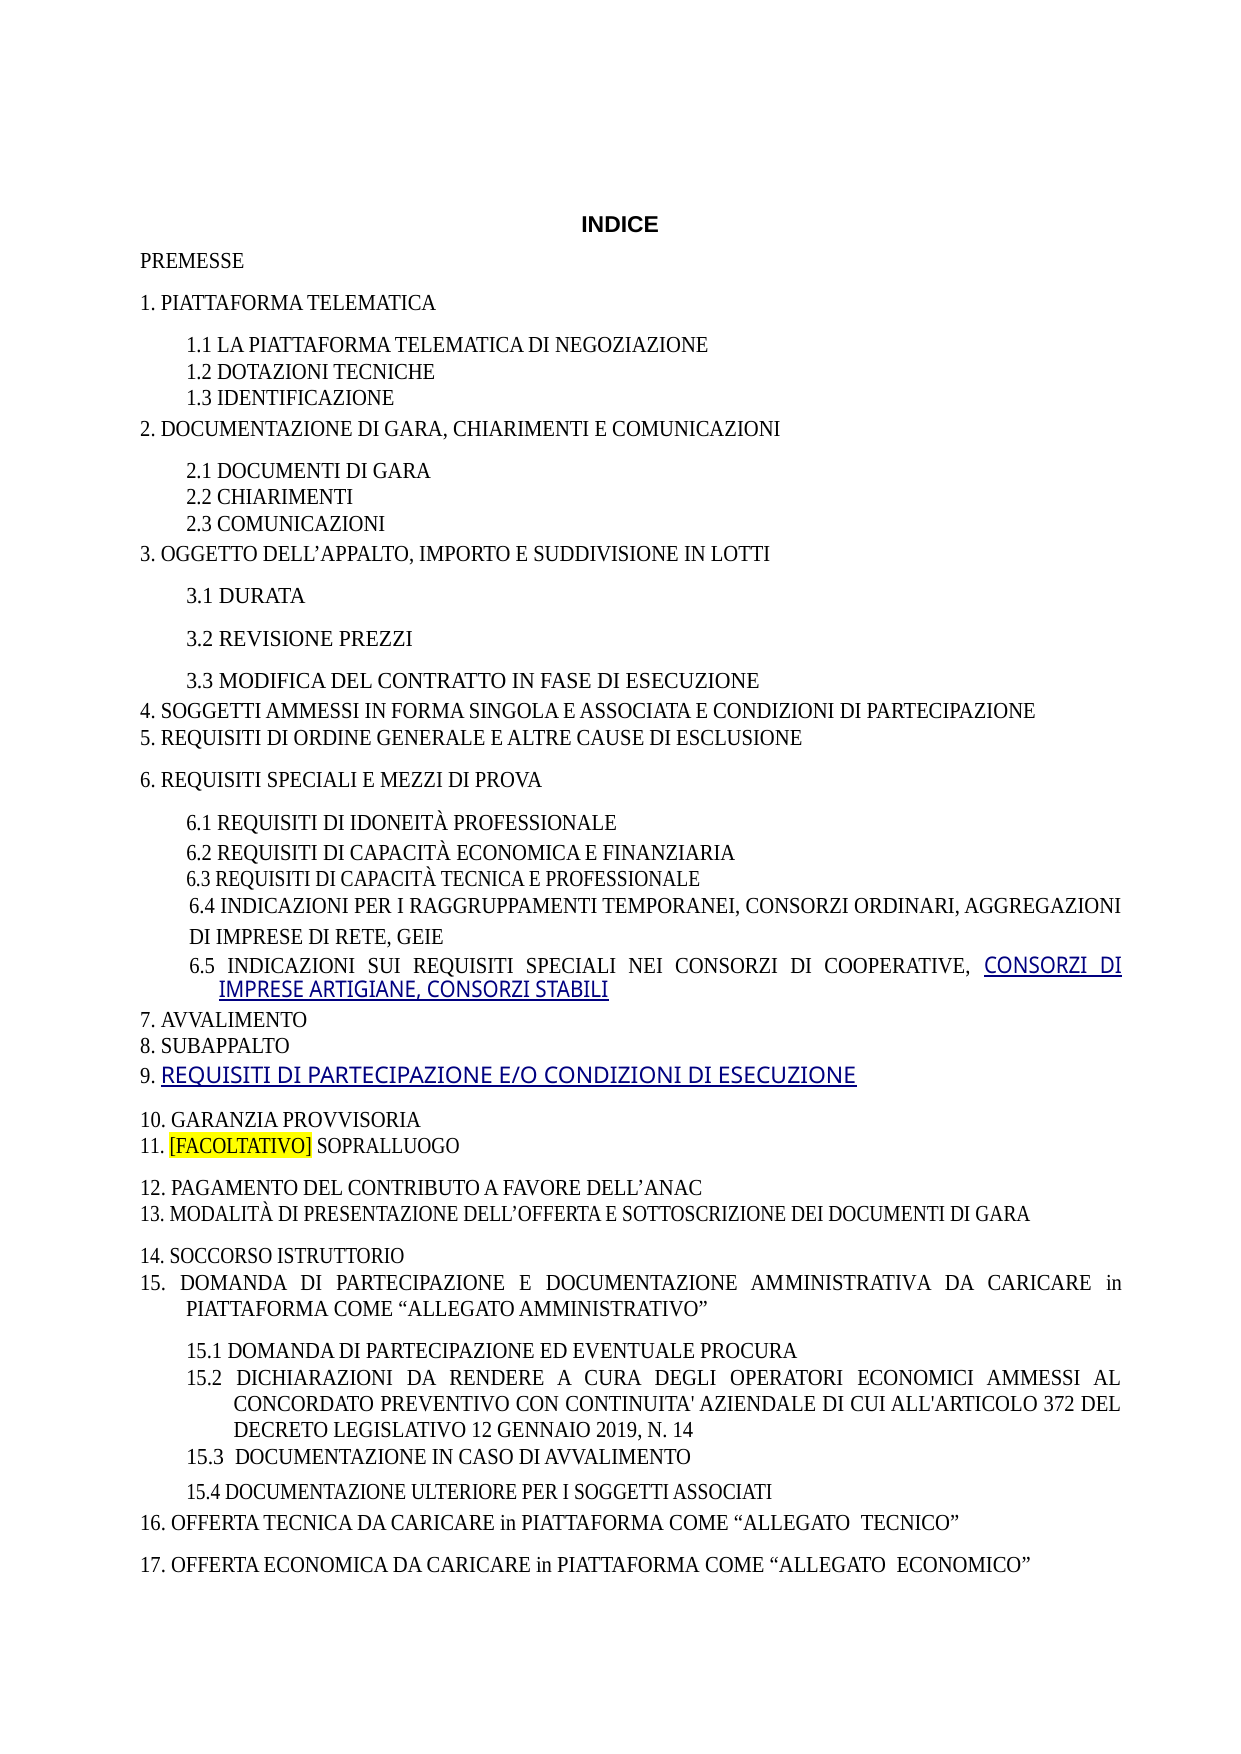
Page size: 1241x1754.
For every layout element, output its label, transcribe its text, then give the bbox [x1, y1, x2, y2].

text 15.2 DICHIARAZIONI DA RENDERE A CURA DEGLI OPERATORI ECONOMICI AMMESSI AL CONCORDATO PREVENTIVO CON CONTINUITA' AZIENDALE DI CUI ALL'ARTICOLO 372 DEL DECRETO LEGISLATIVO 12 GENNAIO 2019, N. 14 [186, 1364, 1122, 1443]
text 2.3 COMUNICAZIONI [186, 510, 1122, 536]
text 15.4 DOCUMENTAZIONE ULTERIORE PER I SOGGETTI ASSOCIATI [186, 1478, 1122, 1504]
text 14. SOCCORSO ISTRUTTORIO [140, 1242, 1122, 1269]
text 13. MODALITÀ DI PRESENTAZIONE DELL’OFFERTA E SOTTOSCRIZIONE DEI DOCUMENTI DI GARA [140, 1200, 1122, 1227]
text 15.1 DOMANDA DI PARTECIPAZIONE ED EVENTUALE PROCURA [186, 1337, 1122, 1364]
text INDICE [118, 211, 1122, 237]
text PREMESSE [140, 247, 1122, 273]
text 1.1 LA PIATTAFORMA TELEMATICA DI NEGOZIAZIONE [186, 331, 1122, 358]
text 1. PIATTAFORMA TELEMATICA [140, 289, 1122, 315]
text 3.2 REVISIONE PREZZI [186, 625, 1122, 651]
text 6. REQUISITI SPECIALI E MEZZI DI PROVA [140, 766, 1122, 792]
text 2.1 DOCUMENTI DI GARA [186, 457, 1122, 483]
text 2.2 CHIARIMENTI [186, 483, 1122, 510]
text 6.1 REQUISITI DI IDONEITÀ PROFESSIONALE [186, 809, 1122, 835]
text 6.2 REQUISITI DI CAPACITÀ ECONOMICA E FINANZIARIA [186, 839, 1122, 866]
text 1.2 DOTAZIONI TECNICHE [186, 358, 1122, 384]
text 3. OGGETTO DELL’APPALTO, IMPORTO E SUDDIVISIONE IN LOTTI [140, 540, 1122, 567]
text 7. AVVALIMENTO [140, 1006, 1122, 1032]
text 11. [FACOLTATIVO] SOPRALLUOGO [140, 1132, 1122, 1158]
text 6.3 REQUISITI DI CAPACITÀ TECNICA E PROFESSIONALE [186, 866, 1122, 892]
text 6.4 INDICAZIONI PER I RAGGRUPPAMENTI TEMPORANEI, CONSORZI ORDINARI, AGGREGAZIONI DI IMPRESE DI RETE, GEIE [189, 892, 1122, 949]
text 3.3 MODIFICA DEL CONTRATTO IN FASE DI ESECUZIONE [186, 667, 1122, 693]
text 15.3 DOCUMENTAZIONE IN CASO DI AVVALIMENTO [186, 1443, 1122, 1469]
text 16. OFFERTA TECNICA DA CARICARE in PIATTAFORMA COME “ALLEGATO TECNICO” [140, 1509, 1122, 1535]
text 3.1 DURATA [186, 582, 1122, 609]
text 17. OFFERTA ECONOMICA DA CARICARE in PIATTAFORMA COME “ALLEGATO ECONOMICO” [140, 1551, 1122, 1577]
text 4. SOGGETTI AMMESSI IN FORMA SINGOLA E ASSOCIATA E CONDIZIONI DI PARTECIPAZIONE [140, 698, 1122, 724]
text 8. SUBAPPALTO [140, 1032, 1122, 1059]
text 15. DOMANDA DI PARTECIPAZIONE E DOCUMENTAZIONE AMMINISTRATIVA DA CARICARE in PIATTAFORMA COME “ALLEGATO AMMINISTRATIVO” [140, 1269, 1122, 1321]
text 2. DOCUMENTAZIONE DI GARA, CHIARIMENTI E COMUNICAZIONI [140, 415, 1122, 441]
text 5. REQUISITI DI ORDINE GENERALE E ALTRE CAUSE DI ESCLUSIONE [140, 724, 1122, 750]
text 1.3 IDENTIFICAZIONE [186, 384, 1122, 411]
text 9. REQUISITI DI PARTECIPAZIONE E/O CONDIZIONI DI ESECUZIONE [140, 1059, 1122, 1090]
text 6.5 INDICAZIONI SUI REQUISITI SPECIALI NEI CONSORZI DI COOPERATIVE, CONSORZI DI IMPRESE ARTIGIANE, CONSORZI STABILI [189, 954, 1122, 1002]
text 12. PAGAMENTO DEL CONTRIBUTO A FAVORE DELL’ANAC [140, 1174, 1122, 1200]
text 10. GARANZIA PROVVISORIA [140, 1106, 1122, 1132]
